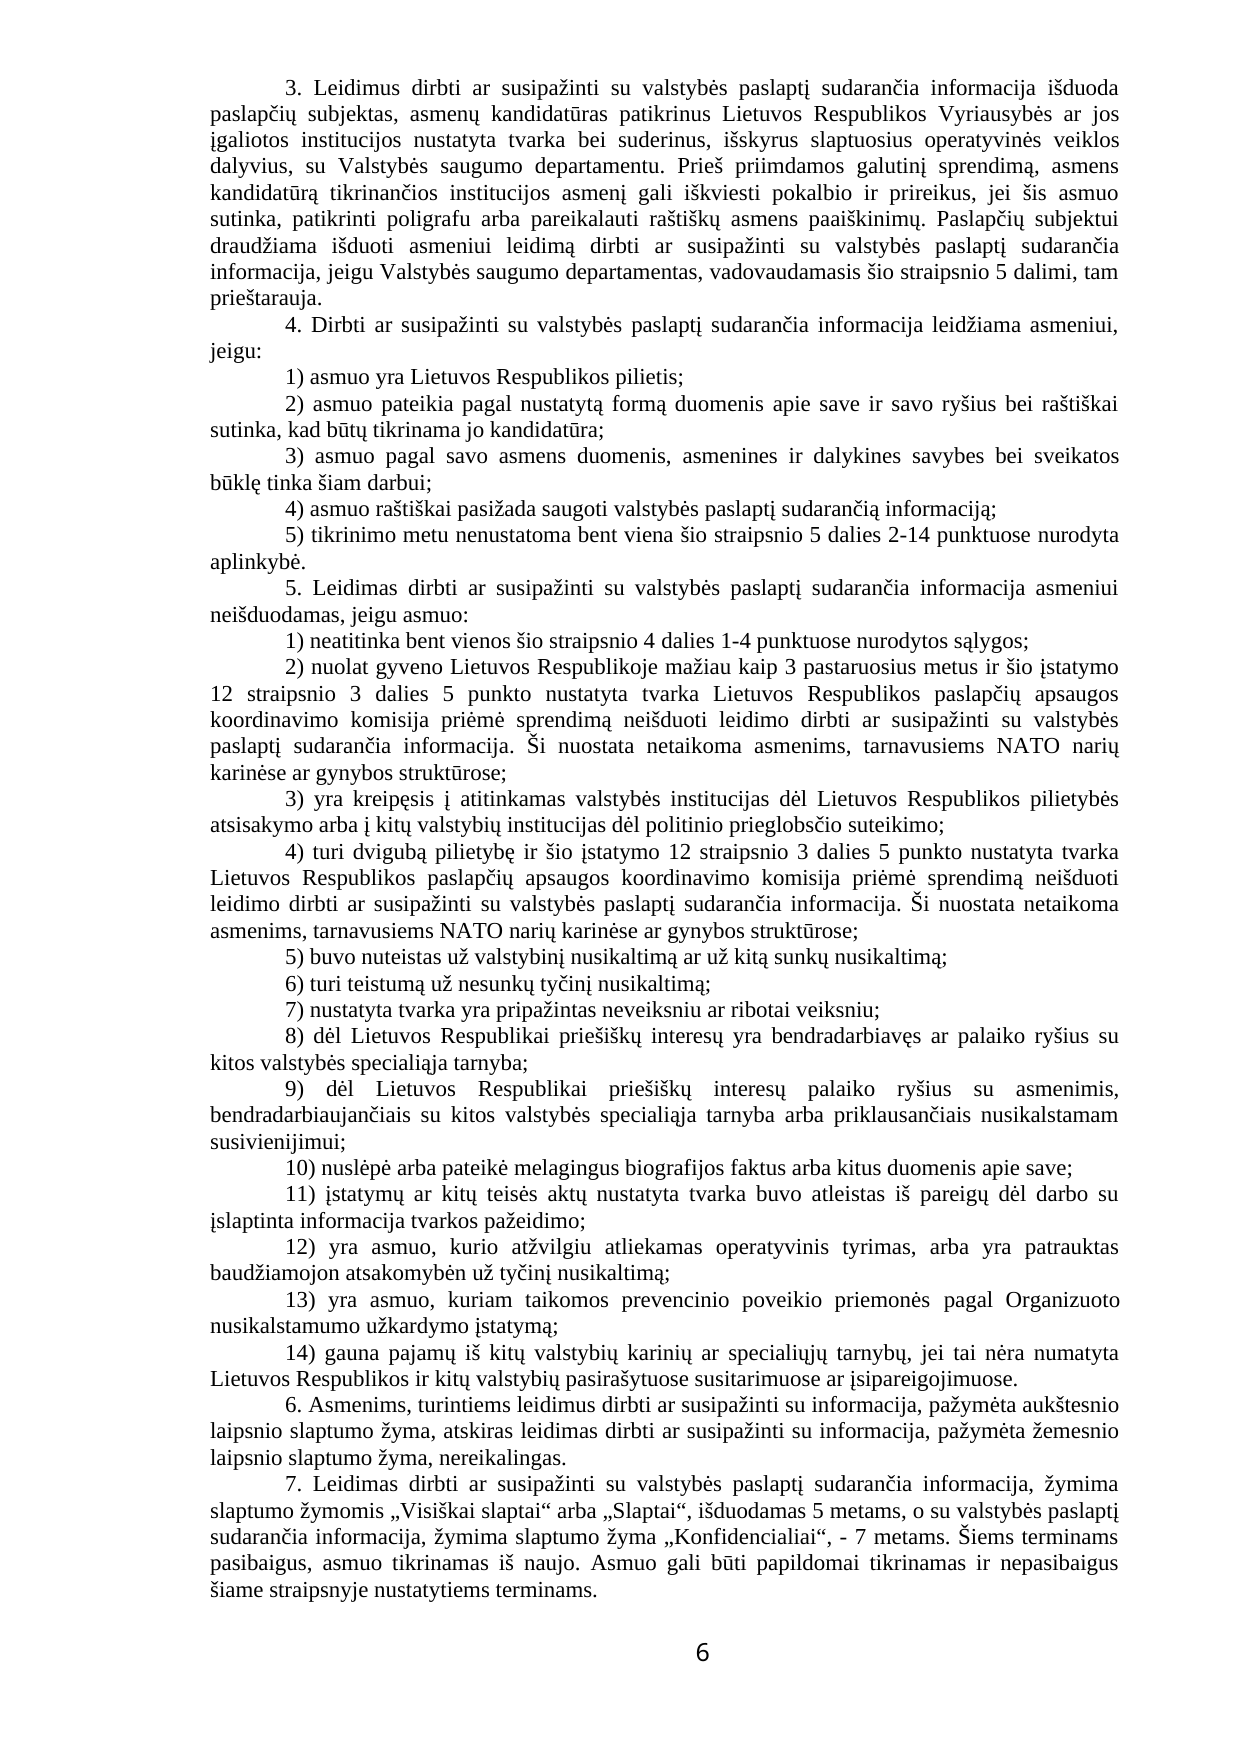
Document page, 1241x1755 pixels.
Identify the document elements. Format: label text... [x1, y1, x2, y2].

text 3) yra kreipęsis į atitinkamas valstybės institucijas dėl Lietuvos Respublikos pilietybės atsisakymo arba į kitų valstybių institucijas dėl politinio prieglobsčio suteikimo; [210, 785, 1120, 838]
text 5) tikrinimo metu nenustatoma bent viena šio straipsnio 5 dalies 2-14 punktuose nurodyta aplinkybė. [210, 522, 1120, 574]
text 4. Dirbti ar susipažinti su valstybės paslaptį sudarančia informacija leidžiama asmeniui, jeigu: [210, 311, 1120, 363]
text 6) turi teistumą už nesunkų tyčinį nusikaltimą; [210, 969, 1120, 996]
text 12) yra asmuo, kurio atžvilgiu atliekamas operatyvinis tyrimas, arba yra patrauktas baudžiamojon atsakomybėn už tyčinį nusikaltimą; [210, 1233, 1120, 1286]
text 6. Asmenims, turintiems leidimus dirbti ar susipažinti su informacija, pažymėta aukštesnio laipsnio slaptumo žyma, atskiras leidimas dirbti ar susipažinti su informacija, pažymėta žemesnio laipsnio slaptumo žyma, nereikalingas. [210, 1391, 1120, 1470]
text 8) dėl Lietuvos Respublikai priešiškų interesų yra bendradarbiavęs ar palaiko ryšius su kitos valstybės specialiąja tarnyba; [210, 1022, 1120, 1075]
text 14) gauna pajamų iš kitų valstybių karinių ar specialiųjų tarnybų, jei tai nėra numatyta Lietuvos Respublikos ir kitų valstybių pasirašytuose susitarimuose ar įsipareigojimuose. [210, 1338, 1120, 1391]
text 4) turi dvigubą pilietybę ir šio įstatymo 12 straipsnio 3 dalies 5 punkto nustatyta tvarka Lietuvos Respublikos paslapčių apsaugos koordinavimo komisija priėmė sprendimą neišduoti leidimo dirbti ar susipažinti su valstybės paslaptį sudarančia informacija. Ši nuostata netaikoma asmenims, tarnavusiems NATO narių karinėse ar gynybos struktūrose; [210, 838, 1120, 943]
text 3. Leidimus dirbti ar susipažinti su valstybės paslaptį sudarančia informacija išduoda paslapčių subjektas, asmenų kandidatūras patikrinus Lietuvos Respublikos Vyriausybės ar jos įgaliotos institucijos nustatyta tvarka bei suderinus, išskyrus slaptuosius operatyvinės veiklos dalyvius, su Valstybės saugumo departamentu. Prieš priimdamos galutinį sprendimą, asmens kandidatūrą tikrinančios institucijos asmenį gali iškviesti pokalbio ir prireikus, jei šis asmuo sutinka, patikrinti poligrafu arba pareikalauti raštiškų asmens paaiškinimų. Paslapčių subjektui draudžiama išduoti asmeniui leidimą dirbti ar susipažinti su valstybės paslaptį sudarančia informacija, jeigu Valstybės saugumo departamentas, vadovaudamasis šio straipsnio 5 dalimi, tam prieštarauja. [210, 73, 1120, 311]
text 5) buvo nuteistas už valstybinį nusikaltimą ar už kitą sunkų nusikaltimą; [210, 943, 1120, 969]
text 4) asmuo raštiškai pasižada saugoti valstybės paslaptį sudarančią informaciją; [210, 495, 1120, 522]
text 13) yra asmuo, kuriam taikomos prevencinio poveikio priemonės pagal Organizuoto nusikalstamumo užkardymo įstatymą; [210, 1286, 1120, 1338]
text 2) nuolat gyveno Lietuvos Respublikoje mažiau kaip 3 pastaruosius metus ir šio įstatymo 12 straipsnio 3 dalies 5 punkto nustatyta tvarka Lietuvos Respublikos paslapčių apsaugos koordinavimo komisija priėmė sprendimą neišduoti leidimo dirbti ar susipažinti su valstybės paslaptį sudarančia informacija. Ši nuostata netaikoma asmenims, tarnavusiems NATO narių karinėse ar gynybos struktūrose; [210, 653, 1120, 785]
text 7. Leidimas dirbti ar susipažinti su valstybės paslaptį sudarančia informacija, žymima slaptumo žymomis „Visiškai slaptai“ arba „Slaptai“, išduodamas 5 metams, o su valstybės paslaptį sudarančia informacija, žymima slaptumo žyma „Konfidencialiai“, - 7 metams. Šiems terminams pasibaigus, asmuo tikrinamas iš naujo. Asmuo gali būti papildomai tikrinamas ir nepasibaigus šiame straipsnyje nustatytiems terminams. [210, 1470, 1120, 1602]
text 9) dėl Lietuvos Respublikai priešiškų interesų palaiko ryšius su asmenimis, bendradarbiaujančiais su kitos valstybės specialiąja tarnyba arba priklausančiais nusikalstamam susivienijimui; [210, 1075, 1120, 1154]
text 2) asmuo pateikia pagal nustatytą formą duomenis apie save ir savo ryšius bei raštiškai sutinka, kad būtų tikrinama jo kandidatūra; [210, 390, 1120, 442]
text 1) neatitinka bent vienos šio straipsnio 4 dalies 1-4 punktuose nurodytos sąlygos; [210, 627, 1120, 653]
text 7) nustatyta tvarka yra pripažintas neveiksniu ar ribotai veiksniu; [210, 996, 1120, 1022]
text 3) asmuo pagal savo asmens duomenis, asmenines ir dalykines savybes bei sveikatos būklę tinka šiam darbui; [210, 442, 1120, 495]
text 5. Leidimas dirbti ar susipažinti su valstybės paslaptį sudarančia informacija asmeniui neišduodamas, jeigu asmuo: [210, 574, 1120, 627]
text 1) asmuo yra Lietuvos Respublikos pilietis; [210, 363, 1120, 390]
text 11) įstatymų ar kitų teisės aktų nustatyta tvarka buvo atleistas iš pareigų dėl darbo su įslaptinta informacija tvarkos pažeidimo; [210, 1180, 1120, 1233]
text 10) nuslėpė arba pateikė melagingus biografijos faktus arba kitus duomenis apie save; [210, 1154, 1120, 1180]
